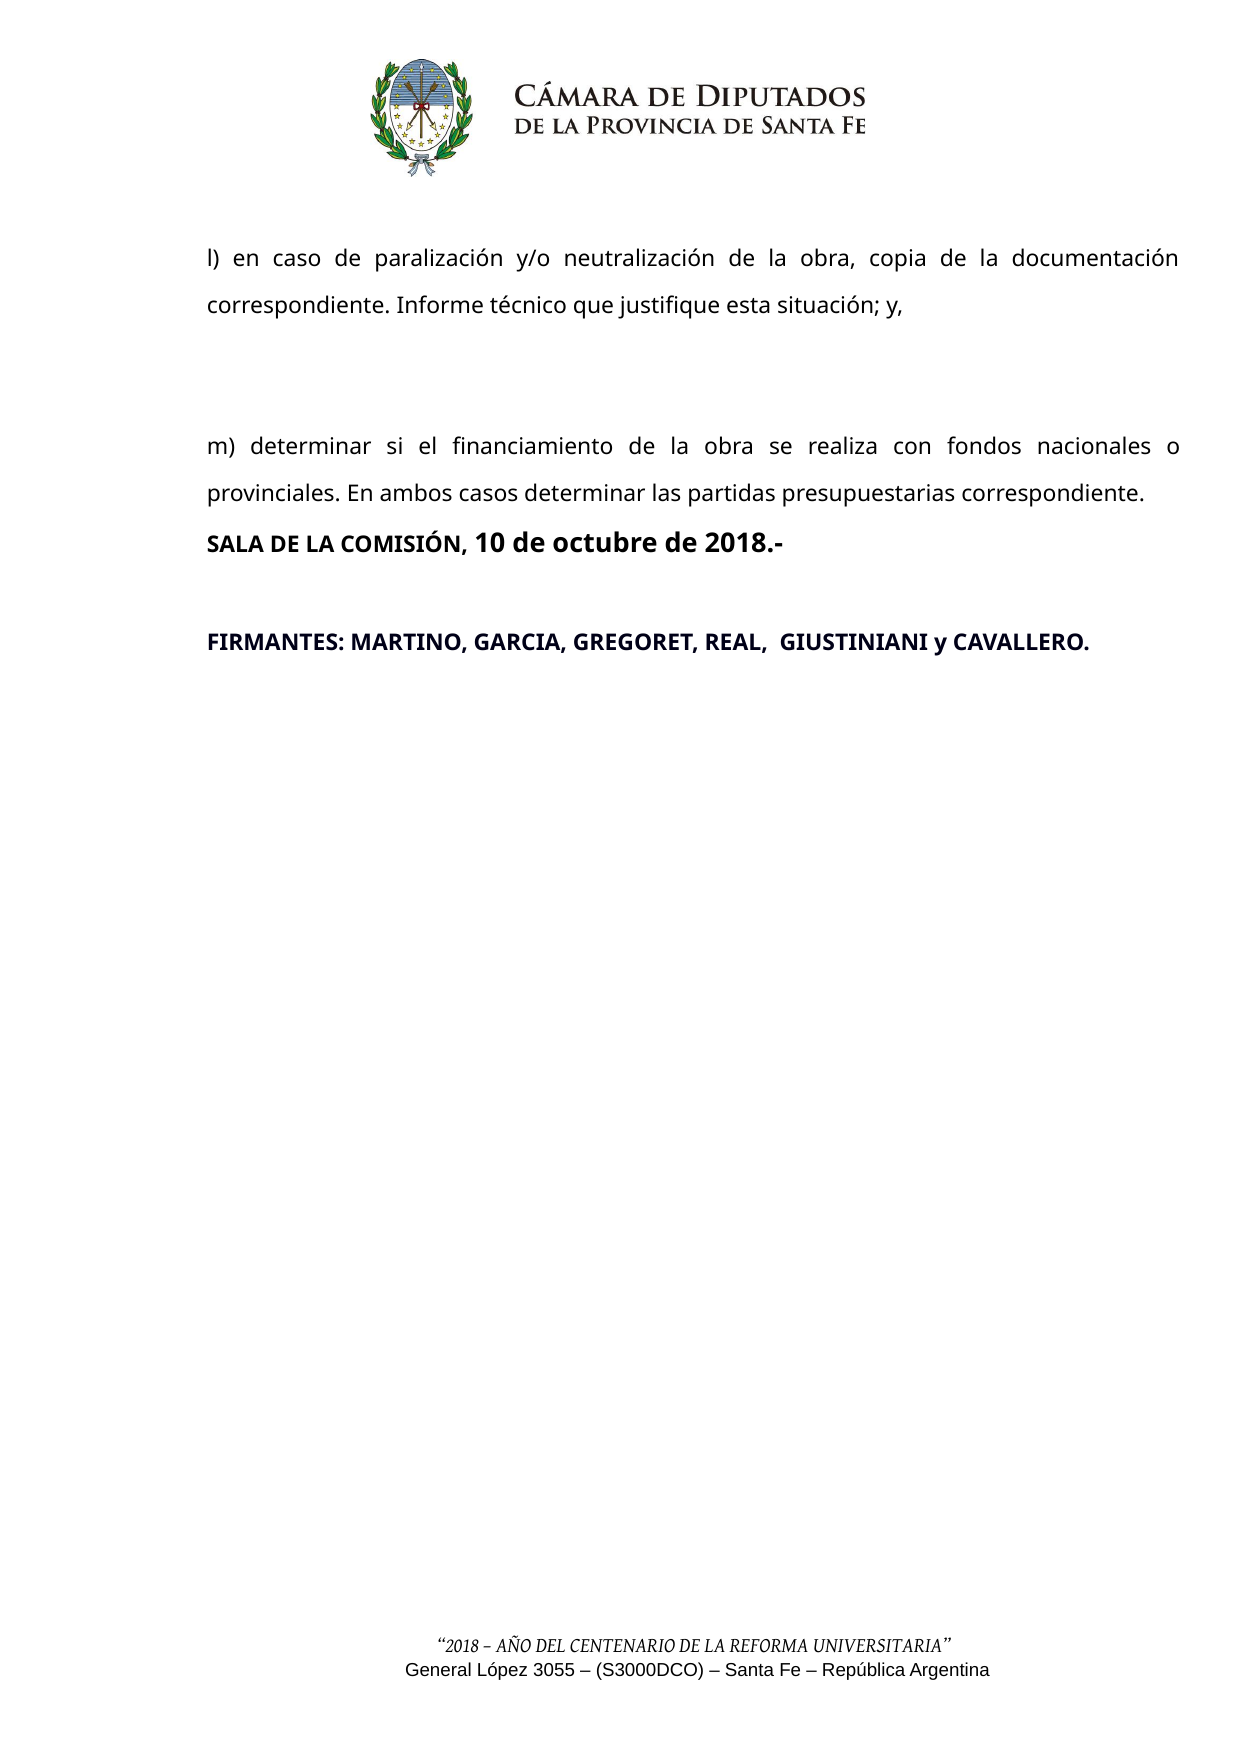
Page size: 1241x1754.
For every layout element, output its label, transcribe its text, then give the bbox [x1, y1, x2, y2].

picture [370, 59, 866, 181]
text FIRMANTES: MARTINO, GARCIA, GREGORET, REAL, GIUSTINIANI y CAVALLERO. [207, 626, 1181, 657]
text SALA DE LA COMISIÓN, 10 de octubre de 2018.- [207, 523, 1181, 560]
text l) en caso de paralización y/o neutralización de la obra, copia de la documentación correspondiente. Informe técnico que justifique esta situación; y, [207, 242, 1181, 320]
text m) determinar si el financiamiento de la obra se realiza con fondos nacionales o provinciales. En ambos casos determinar las partidas presupuestarias correspondiente. [207, 430, 1181, 508]
